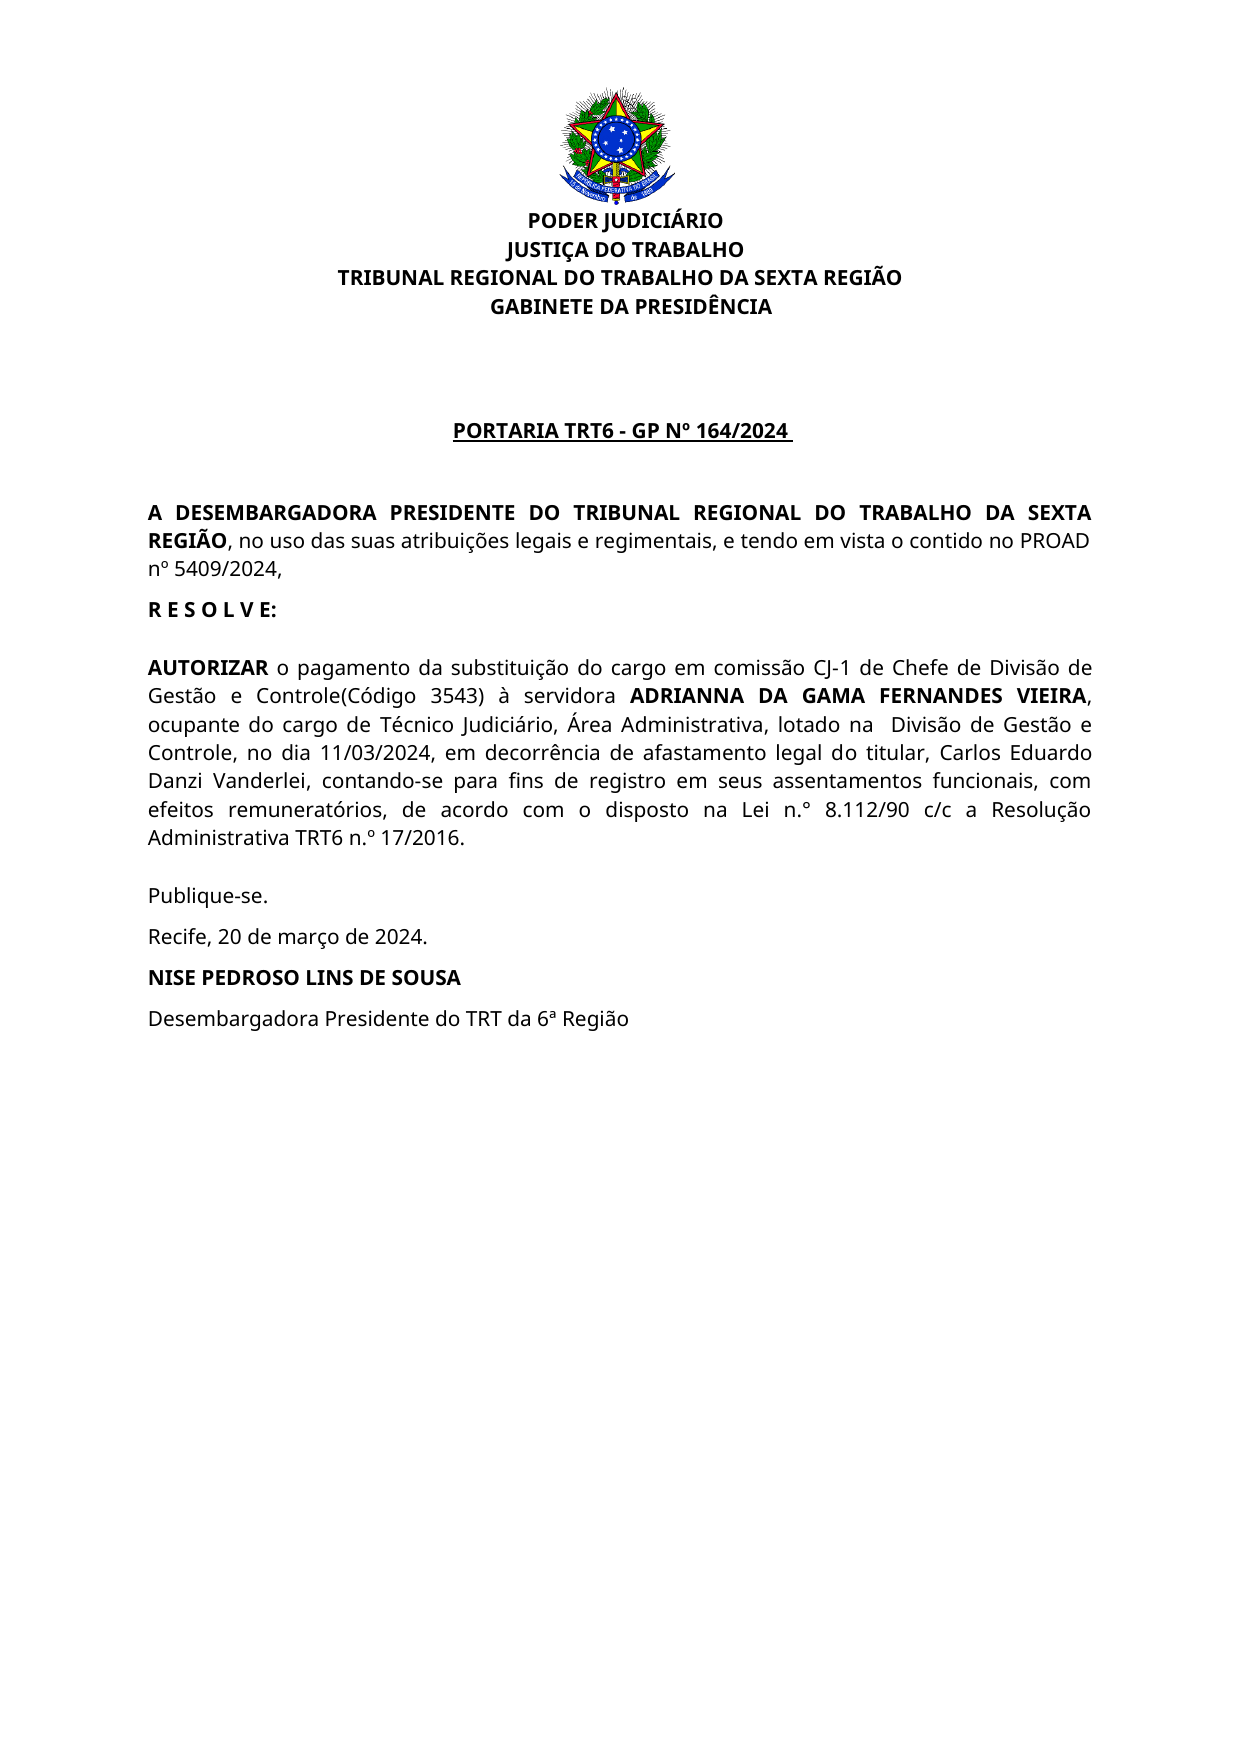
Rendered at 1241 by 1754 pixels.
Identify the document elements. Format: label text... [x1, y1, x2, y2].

subtitle TRIBUNAL REGIONAL DO TRABALHO DA SEXTA REGIÃO [148, 263, 1092, 292]
subtitle NISE PEDROSO LINS DE SOUSA [148, 963, 1092, 991]
subtitle JUSTIÇA DO TRABALHO [148, 235, 1092, 263]
subtitle A DESEMBARGADORA PRESIDENTE DO TRIBUNAL REGIONAL DO TRABALHO DA SEXTA REGIÃO, no uso das suas atribuições legais e regimentais, e tendo em vista o contido no PROAD nº 5409/2024, [148, 498, 1092, 583]
subtitle R E S O L V E: [148, 595, 1092, 624]
subtitle GABINETE DA PRESIDÊNCIA [148, 292, 1092, 320]
subtitle Recife, 20 de março de 2024. [148, 922, 1092, 950]
subtitle Publique-se. [148, 881, 1092, 909]
picture [553, 84, 678, 207]
subtitle Desembargadora Presidente do TRT da 6ª Região [148, 1004, 1092, 1032]
subtitle PODER JUDICIÁRIO [148, 206, 1092, 235]
subtitle PORTARIA TRT6 - GP Nº 164/2024 [148, 416, 1092, 444]
subtitle AUTORIZAR o pagamento da substituição do cargo em comissão CJ-1 de Chefe de Divisão de Gestão e Controle(Código 3543) à servidora ADRIANNA DA GAMA FERNANDES VIEIRA, ocupante do cargo de Técnico Judiciário, Área Administrativa, lotado na Divisão de Gestão e Controle, no dia 11/03/2024, em decorrência de afastamento legal do titular, Carlos Eduardo Danzi Vanderlei, contando-se para fins de registro em seus assentamentos funcionais, com efeitos remuneratórios, de acordo com o disposto na Lei n.° 8.112/90 c/c a Resolução Administrativa TRT6 n.º 17/2016. [148, 653, 1092, 852]
